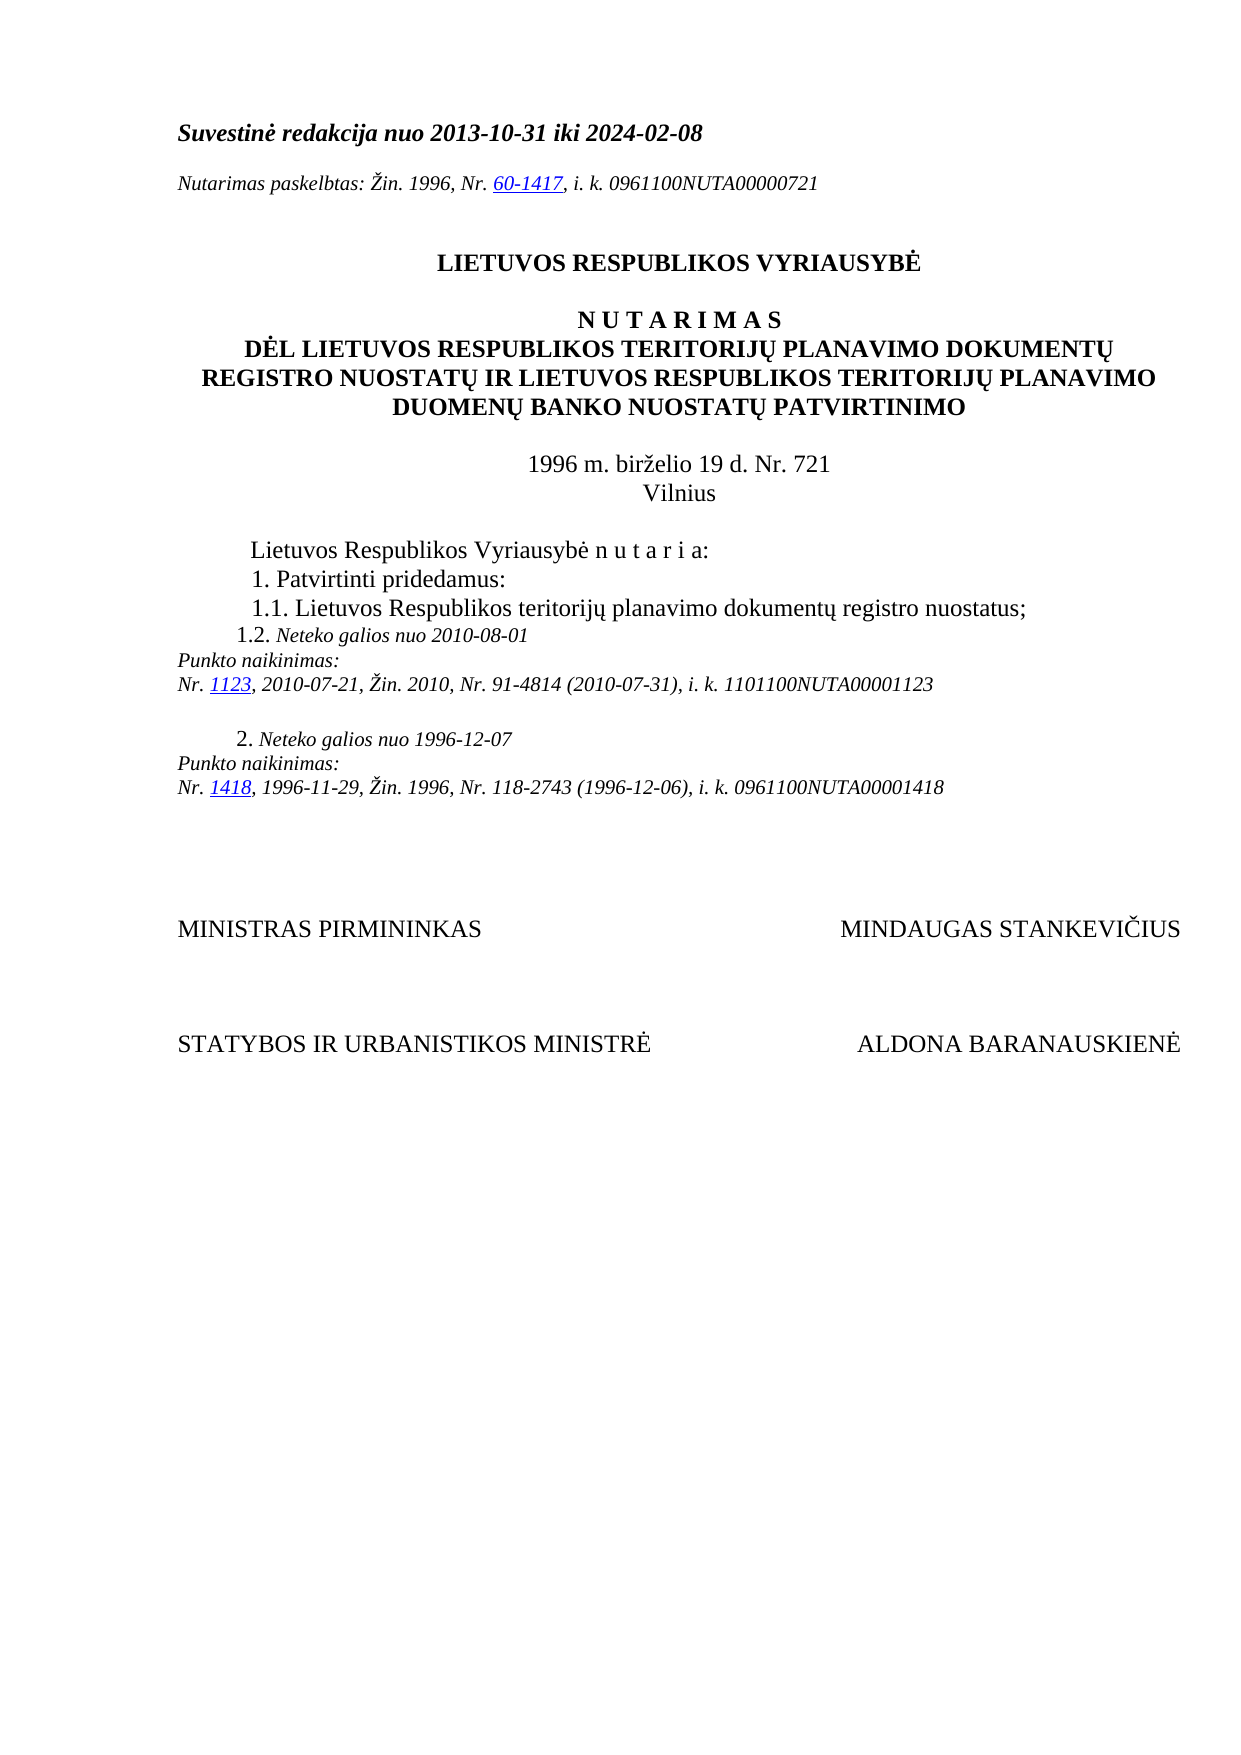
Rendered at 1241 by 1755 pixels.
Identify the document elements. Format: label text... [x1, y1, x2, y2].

text Punkto naikinimas: [177, 751, 1181, 775]
text Nr. 1418, 1996-11-29, Žin. 1996, Nr. 118-2743 (1996-12-06), i. k. 0961100NUTA00001418 [177, 775, 1181, 799]
text Nr. 1123, 2010-07-21, Žin. 2010, Nr. 91-4814 (2010-07-31), i. k. 1101100NUTA00001123 [177, 672, 1181, 696]
text DĖL LIETUVOS RESPUBLIKOS TERITORIJŲ PLANAVIMO DOKUMENTŲ REGISTRO NUOSTATŲ IR LIETUVOS RESPUBLIKOS TERITORIJŲ PLANAVIMO DUOMENŲ BANKO NUOSTATŲ PATVIRTINIMO [177, 334, 1181, 420]
text Punkto naikinimas: [177, 648, 1181, 672]
text LIETUVOS RESPUBLIKOS VYRIAUSYBĖ [177, 248, 1181, 277]
text 2. Neteko galios nuo 1996-12-07 [177, 725, 1181, 751]
text MINISTRAS PIRMININKAS MINDAUGAS STANKEVIČIUS [177, 914, 1181, 943]
text STATYBOS IR URBANISTIKOS MINISTRĖ ALDONA BARANAUSKIENĖ [177, 1029, 1181, 1058]
text N U T A R I M A S [177, 305, 1181, 334]
text Lietuvos Respublikos Vyriausybė nutaria: [177, 535, 1181, 564]
text Vilnius [177, 478, 1181, 507]
text 1996 m. birželio 19 d. Nr. 721 [177, 449, 1181, 478]
text 1.1. Lietuvos Respublikos teritorijų planavimo dokumentų registro nuostatus; [177, 593, 1181, 622]
text 1. Patvirtinti pridedamus: [177, 564, 1181, 593]
text Nutarimas paskelbtas: Žin. 1996, Nr. 60-1417, i. k. 0961100NUTA00000721 [177, 171, 1181, 195]
text 1.2. Neteko galios nuo 2010-08-01 [177, 622, 1181, 648]
text Suvestinė redakcija nuo 2013-10-31 iki 2024-02-08 [177, 118, 1181, 147]
